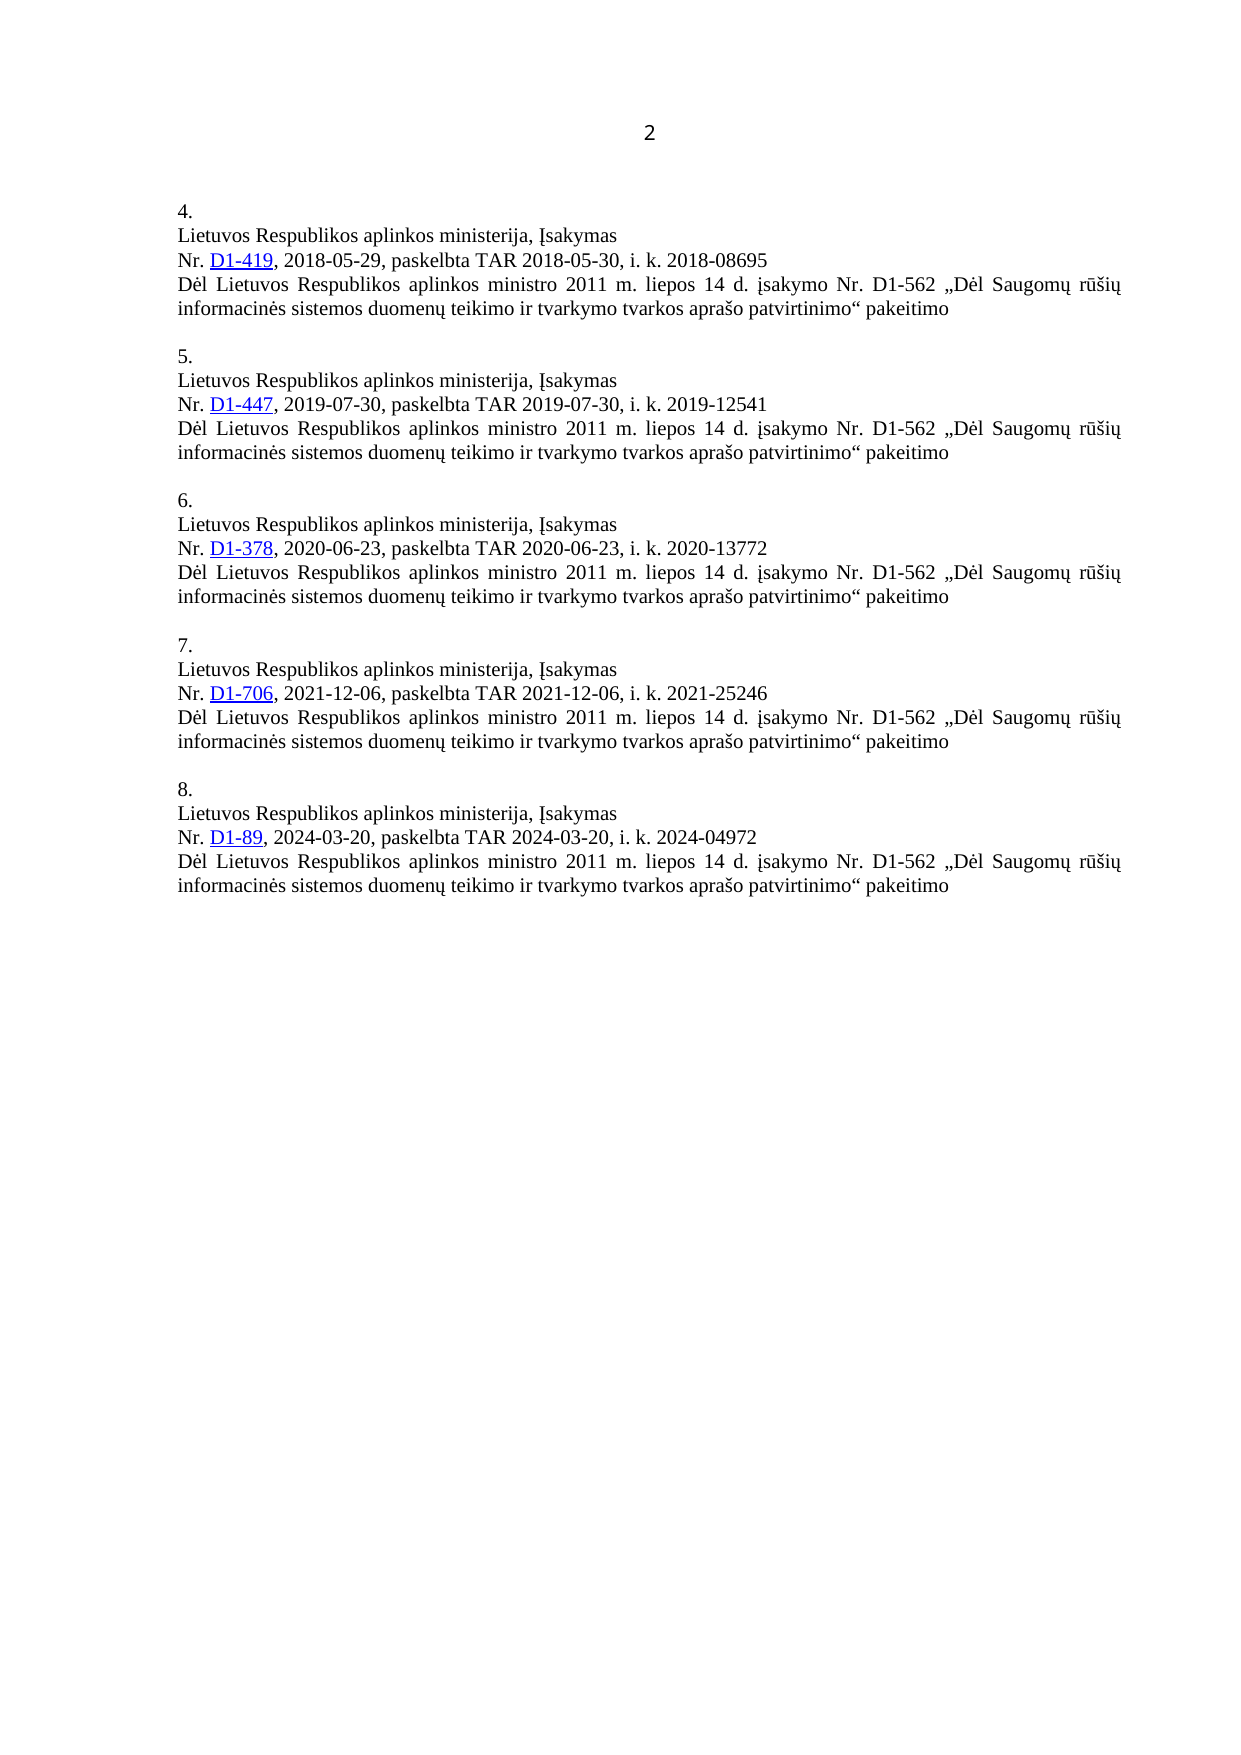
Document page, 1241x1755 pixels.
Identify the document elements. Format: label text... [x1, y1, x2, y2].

text Nr. D1-447, 2019-07-30, paskelbta TAR 2019-07-30, i. k. 2019-12541 [177, 392, 1122, 416]
text Dėl Lietuvos Respublikos aplinkos ministro 2011 m. liepos 14 d. įsakymo Nr. D1-562 „Dėl Saugomų rūšių informacinės sistemos duomenų teikimo ir tvarkymo tvarkos aprašo patvirtinimo“ pakeitimo [177, 849, 1122, 897]
text Nr. D1-706, 2021-12-06, paskelbta TAR 2021-12-06, i. k. 2021-25246 [177, 681, 1122, 705]
text Lietuvos Respublikos aplinkos ministerija, Įsakymas [177, 512, 1122, 536]
text 4. [177, 199, 1122, 223]
text Lietuvos Respublikos aplinkos ministerija, Įsakymas [177, 657, 1122, 681]
text Dėl Lietuvos Respublikos aplinkos ministro 2011 m. liepos 14 d. įsakymo Nr. D1-562 „Dėl Saugomų rūšių informacinės sistemos duomenų teikimo ir tvarkymo tvarkos aprašo patvirtinimo“ pakeitimo [177, 560, 1122, 608]
text Lietuvos Respublikos aplinkos ministerija, Įsakymas [177, 801, 1122, 825]
text Lietuvos Respublikos aplinkos ministerija, Įsakymas [177, 223, 1122, 247]
text Lietuvos Respublikos aplinkos ministerija, Įsakymas [177, 368, 1122, 392]
text 8. [177, 777, 1122, 801]
text Nr. D1-378, 2020-06-23, paskelbta TAR 2020-06-23, i. k. 2020-13772 [177, 536, 1122, 560]
text 6. [177, 488, 1122, 512]
text 7. [177, 632, 1122, 657]
text Nr. D1-419, 2018-05-29, paskelbta TAR 2018-05-30, i. k. 2018-08695 [177, 247, 1122, 272]
text Nr. D1-89, 2024-03-20, paskelbta TAR 2024-03-20, i. k. 2024-04972 [177, 825, 1122, 849]
text Dėl Lietuvos Respublikos aplinkos ministro 2011 m. liepos 14 d. įsakymo Nr. D1-562 „Dėl Saugomų rūšių informacinės sistemos duomenų teikimo ir tvarkymo tvarkos aprašo patvirtinimo“ pakeitimo [177, 705, 1122, 753]
text Dėl Lietuvos Respublikos aplinkos ministro 2011 m. liepos 14 d. įsakymo Nr. D1-562 „Dėl Saugomų rūšių informacinės sistemos duomenų teikimo ir tvarkymo tvarkos aprašo patvirtinimo“ pakeitimo [177, 272, 1122, 320]
text 5. [177, 344, 1122, 368]
text Dėl Lietuvos Respublikos aplinkos ministro 2011 m. liepos 14 d. įsakymo Nr. D1-562 „Dėl Saugomų rūšių informacinės sistemos duomenų teikimo ir tvarkymo tvarkos aprašo patvirtinimo“ pakeitimo [177, 416, 1122, 464]
